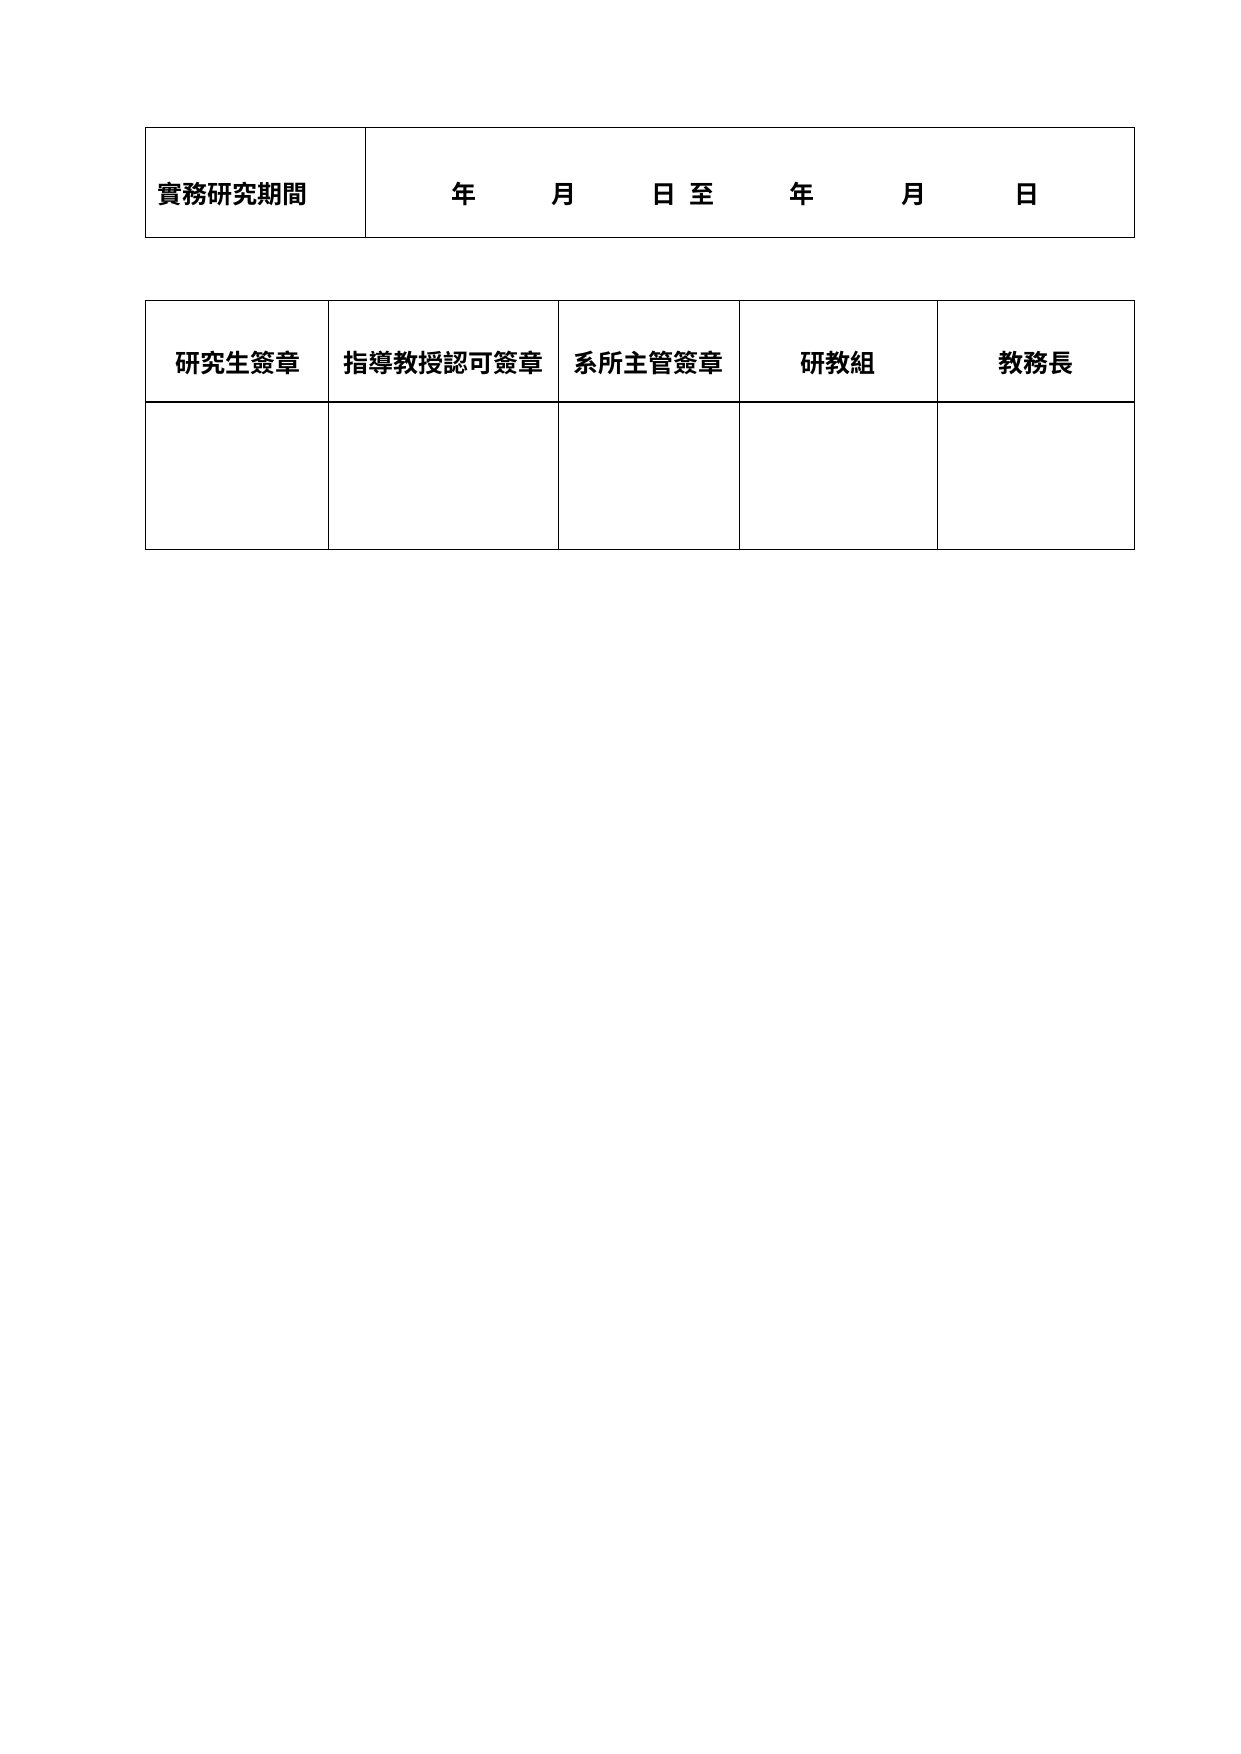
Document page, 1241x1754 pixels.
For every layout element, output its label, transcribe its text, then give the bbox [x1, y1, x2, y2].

table_cell 實務研究期間 [146, 128, 365, 237]
table_cell [146, 403, 328, 549]
table_header 研教組 [740, 301, 937, 401]
table_cell [938, 403, 1134, 549]
table_header 研究生簽章 [146, 301, 328, 401]
table_cell [740, 403, 937, 549]
table_cell 年 月 日 至 年 月 日 [366, 128, 1134, 237]
table_header 系所主管簽章 [559, 301, 739, 401]
table_cell [329, 403, 558, 549]
table_header 教務長 [938, 301, 1134, 401]
table_header 指導教授認可簽章 [329, 301, 558, 401]
table_cell [559, 403, 739, 549]
